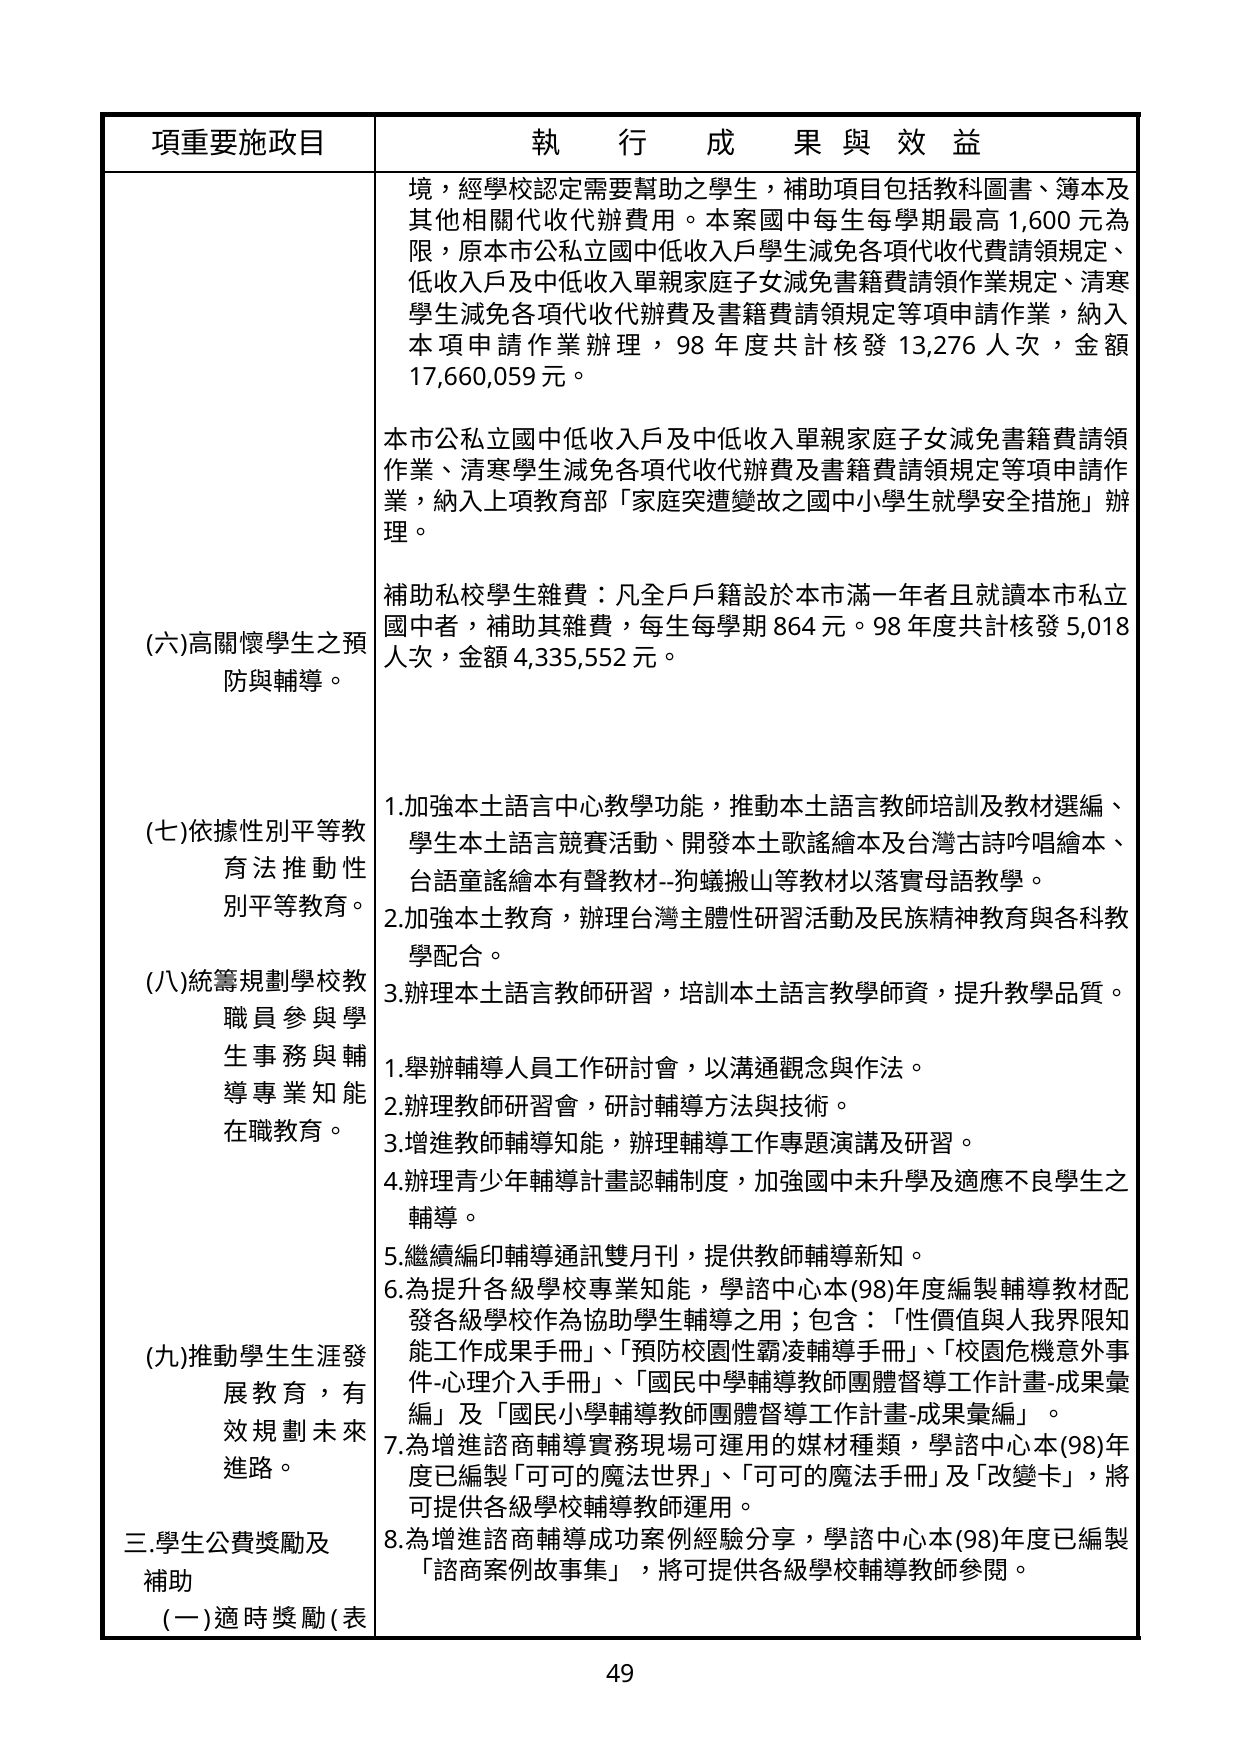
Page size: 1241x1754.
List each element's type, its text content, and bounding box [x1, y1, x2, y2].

table_header 項重要施政目 [105, 117, 374, 171]
table_cell 境，經學校認定需要幫助之學生，補助項目包括教科圖書、簿本及其他相關代收代辦費用。本案國中每生每學期最高1,600元為 限，原本市公私立國中低收入戶學生減免各項代收代費請領規定、低收入戶及中低收入單親家庭子女減免書籍費請領作業規定、清寒學生減免各項代收代辦費及書籍費請領規定等項申請作業，納入本項申請作業辦理，98年度共計核發13,276人次，金額17,660,059元。 本市公私立國中低收入戶及中低收入單親家庭子女減免書籍費請領作業、清寒學生減免各項代收代辦費及書籍費請領規定等項申請作業，納入上項教育部「家庭突遭變故之國中小學生就學安全措施」辦理。 補助私校學生雜費：凡全戶戶籍設於本市滿一年者且就讀本市私立國中者，補助其雜費，每生每學期864元。98年度共計核發5,018人次，金額4,335,552元。 1.加強本土語言中心教學功能，推動本土語言教師培訓及教材選編、 學生本土語言競賽活動、開發本土歌謠繪本及台灣古詩吟唱繪本、台語童謠繪本有聲教材--狗蟻搬山等教材以落實母語教學。 2.加強本土教育，辦理台灣主體性研習活動及民族精神教育與各科教 學配合。 3.辦理本土語言教師研習，培訓本土語言教學師資，提升教學品質。 1.舉辦輔導人員工作研討會，以溝通觀念與作法。 2.辦理教師研習會，研討輔導方法與技術。 3.增進教師輔導知能，辦理輔導工作專題演講及研習。 4.辦理青少年輔導計畫認輔制度，加強國中未升學及適應不良學生之 輔導。 5.繼續編印輔導通訊雙月刊，提供教師輔導新知。 6.為提升各級學校專業知能，學諮中心本(98)年度編製輔導教材配 發各級學校作為協助學生輔導之用；包含：「性價值與人我界限知能工作成果手冊」、「預防校園性霸凌輔導手冊」、「校園危機意外事件-心理介入手冊」、「國民中學輔導教師團體督導工作計畫-成果彙編」及「國民小學輔導教師團體督導工作計畫-成果彙編」。 7.為增進諮商輔導實務現場可運用的媒材種類，學諮中心本(98)年 度已編製「可可的魔法世界」、「可可的魔法手冊」及「改變卡」，將可提供各級學校輔導教師運用。 8.為增進諮商輔導成功案例經驗分享，學諮中心本(98)年度已編製 「諮商案例故事集」，將可提供各級學校輔導教師參閱。 [376, 173, 1136, 1636]
table_cell (六)高關懷學生之預防與輔導。 (七)依據性別平等教育法推動性別平等教育。 (八)統籌規劃學校教職員參與學生事務與輔導專業知能在職教育。 (九)推動學生生涯發展教育，有效規劃未來進路。 三.學生公費獎勵及 補助 (一)適時獎勵(表 [105, 173, 374, 1636]
table_header 執 行 成 果 與 效 益 [376, 117, 1136, 171]
